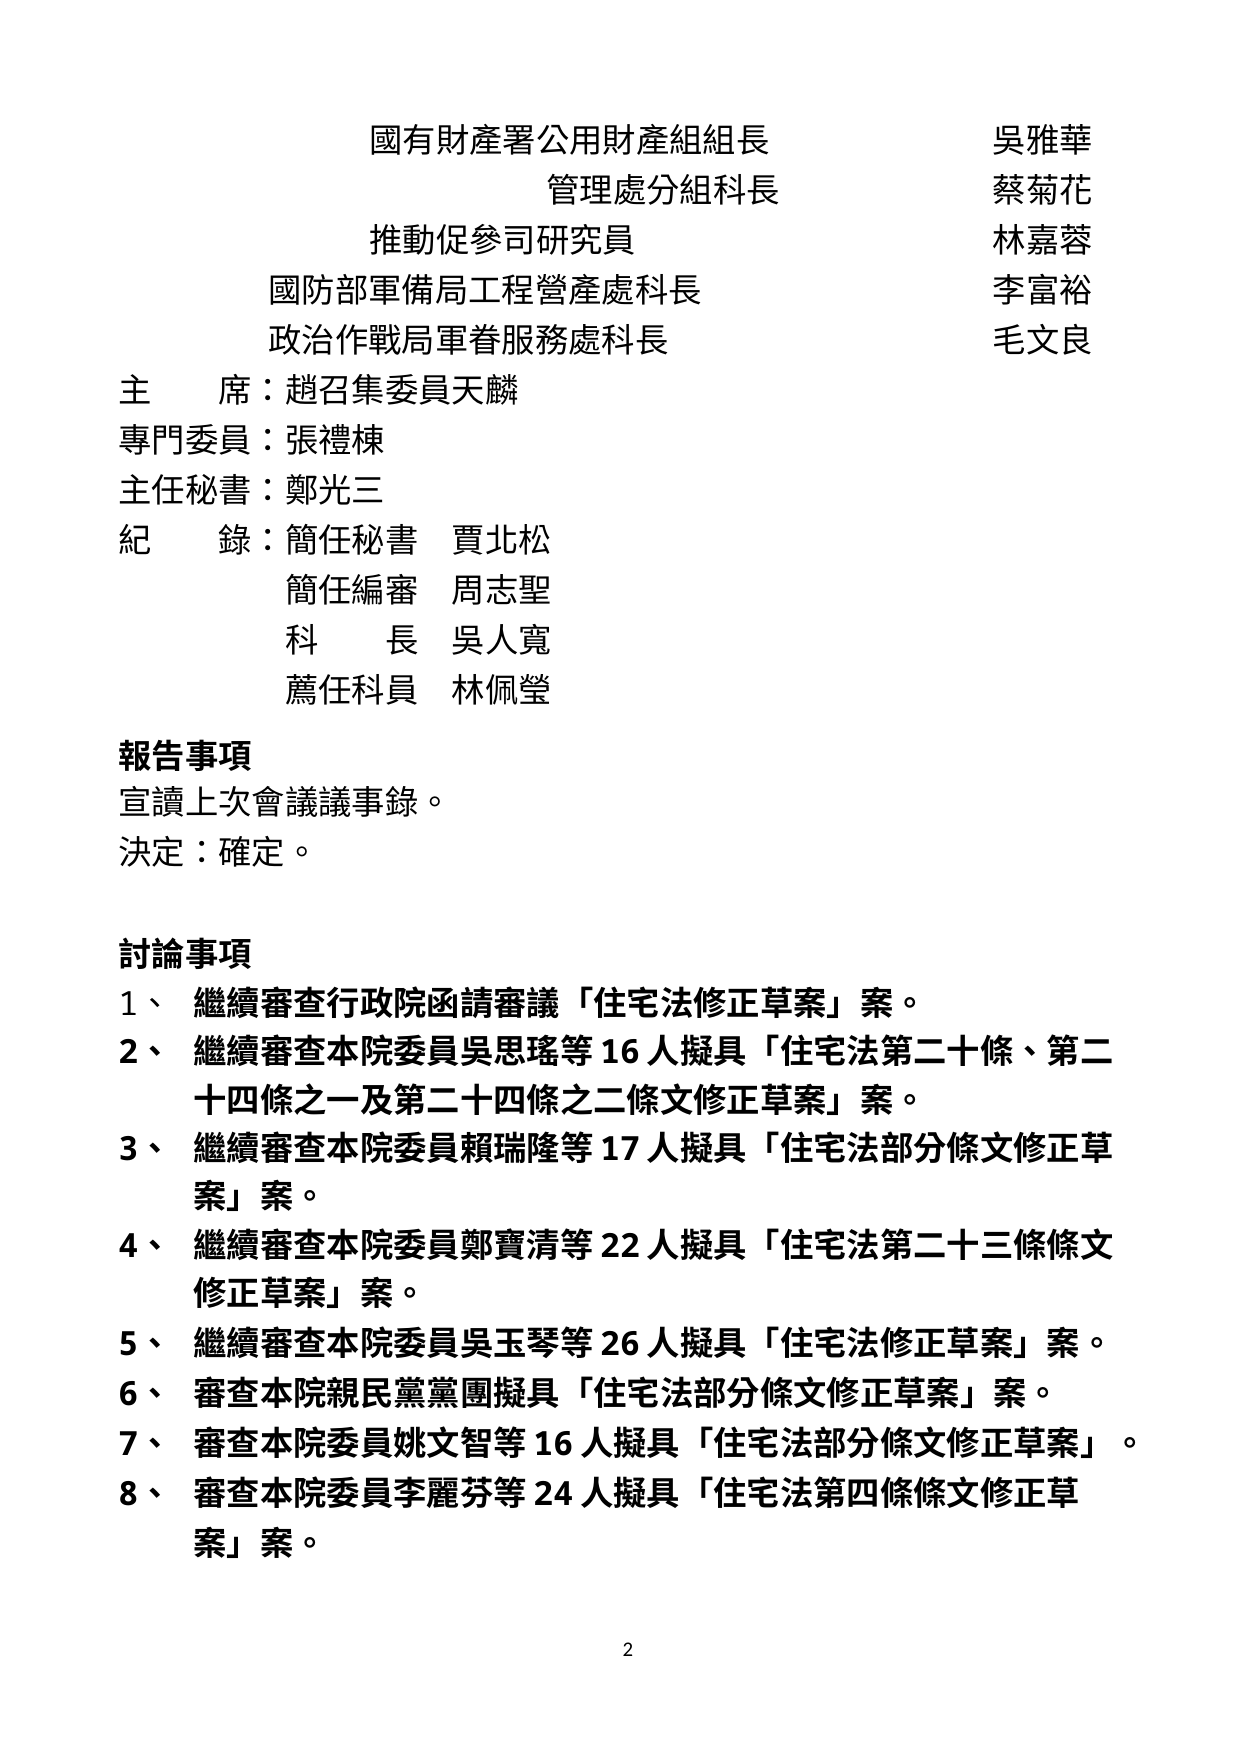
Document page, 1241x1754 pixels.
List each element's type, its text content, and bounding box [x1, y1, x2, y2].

text 薦任科員 林佩瑩 [118, 662, 1240, 712]
text 推動促參司研究員 林嘉蓉 [299, 212, 1137, 262]
list 繼續審查本院委員賴瑞隆等17人擬具「住宅法部分條文修正草案」案。 [118, 1122, 1137, 1218]
text 國有財產署公用財產組組長 吳雅華 [299, 112, 1137, 162]
text 管理處分組科長 蔡菊花 [299, 162, 1137, 212]
text 討論事項 [118, 925, 1137, 977]
text 政治作戰局軍眷服務處科長 毛文良 [268, 312, 1137, 362]
text 決定：確定。 [118, 825, 1142, 875]
text 專門委員：張禮棟 [118, 412, 1240, 462]
list 審查本院委員姚文智等16人擬具「住宅法部分條文修正草案」。 [118, 1415, 1137, 1465]
text 國防部軍備局工程營產處科長 李富裕 [268, 262, 1137, 312]
text 主任秘書：鄭光三 [118, 462, 1240, 512]
text 紀 錄：簡任秘書 賈北松 [118, 512, 1240, 562]
list 繼續審查本院委員吳思瑤等16人擬具「住宅法第二十條、第二十四條之一及第二十四條之二條文修正草案」案。 [118, 1025, 1137, 1122]
list 審查本院親民黨黨團擬具「住宅法部分條文修正草案」案。 [118, 1365, 1137, 1415]
text 報告事項 [118, 712, 1240, 775]
text 主 席：趙召集委員天麟 [118, 362, 1240, 412]
list 繼續審查本院委員鄭寶清等22人擬具「住宅法第二十三條條文修正草案」案。 [118, 1218, 1137, 1315]
text 簡任編審 周志聖 [118, 562, 1240, 612]
list 繼續審查本院委員吳玉琴等26人擬具「住宅法修正草案」案。 [118, 1315, 1137, 1365]
list 審查本院委員李麗芬等24人擬具「住宅法第四條條文修正草案」案。 [118, 1465, 1137, 1565]
text 科 長 吳人寬 [118, 612, 1240, 662]
text 宣讀上次會議議事錄。 [118, 775, 1137, 825]
list 繼續審查行政院函請審議「住宅法修正草案」案。 [118, 977, 1137, 1025]
